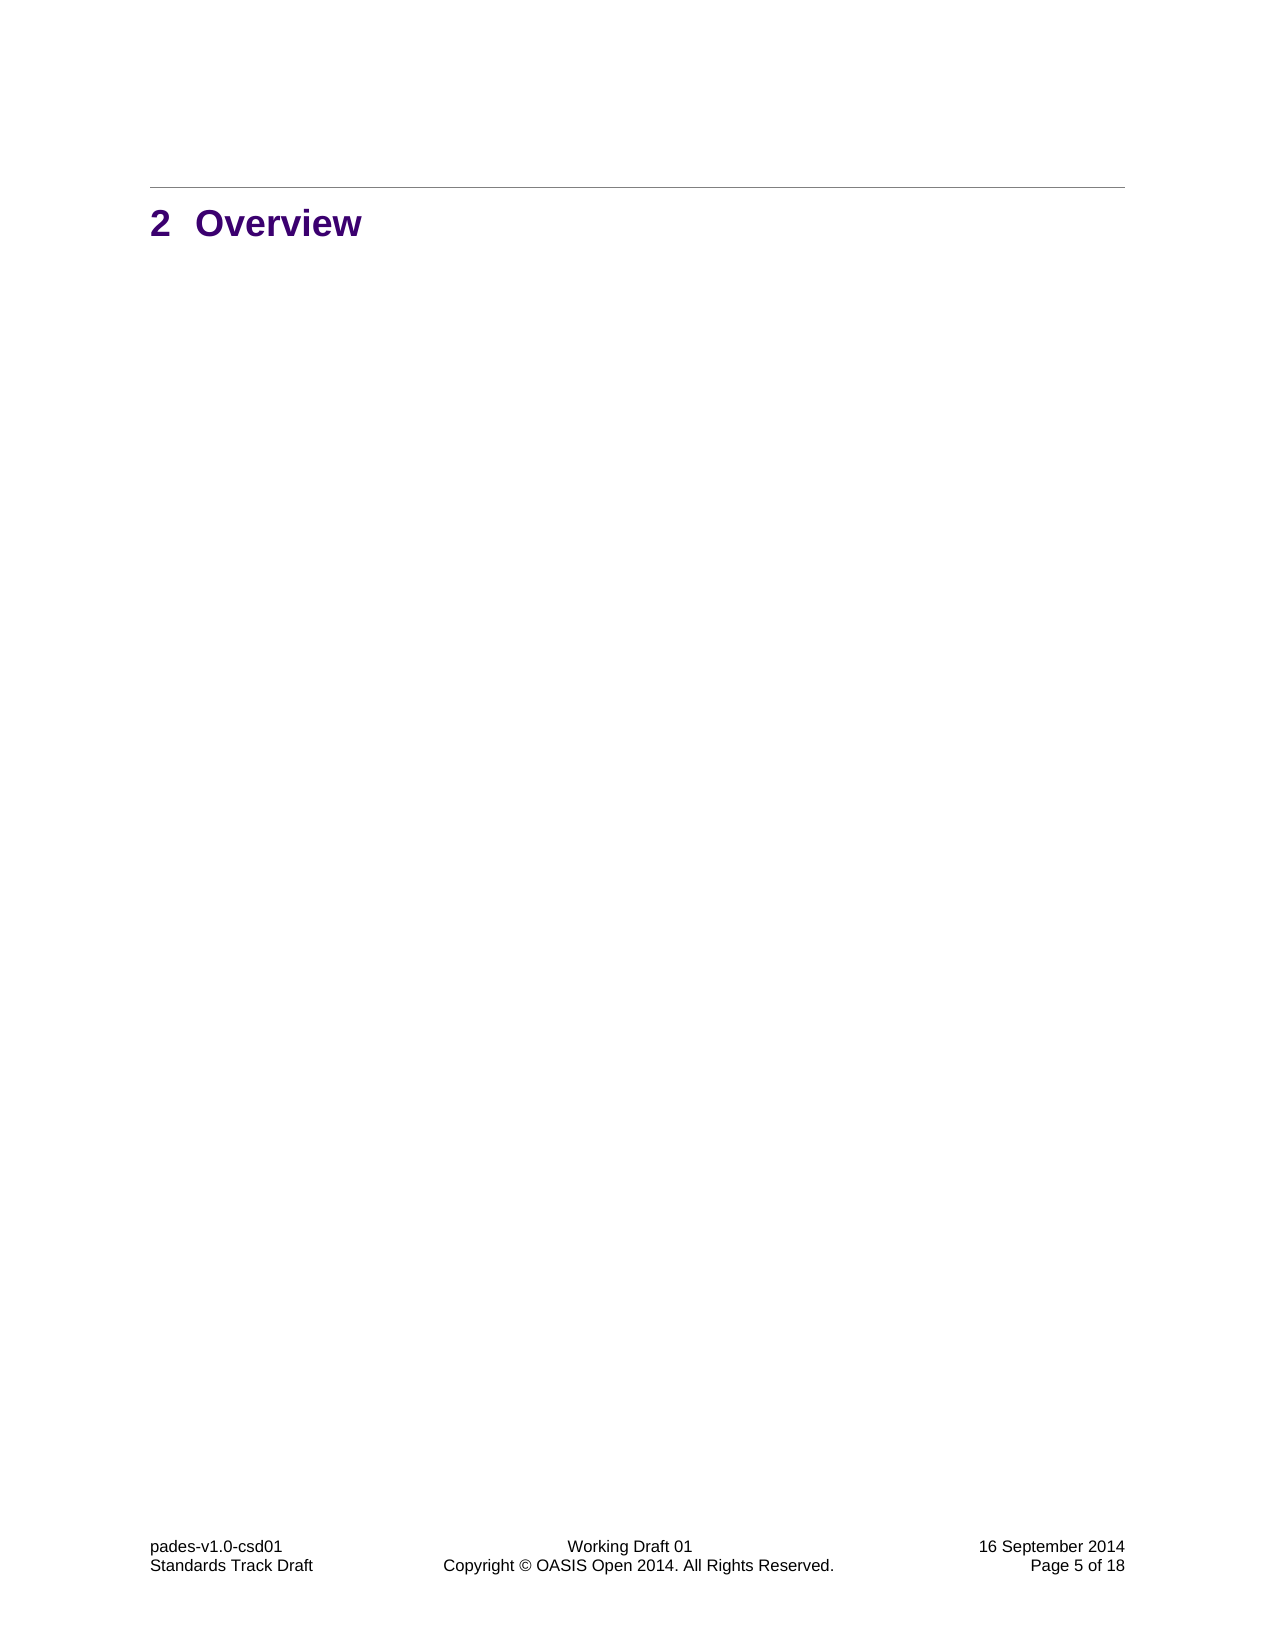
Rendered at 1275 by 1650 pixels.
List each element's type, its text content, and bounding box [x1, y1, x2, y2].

subtitle Overview [150, 188, 1125, 244]
